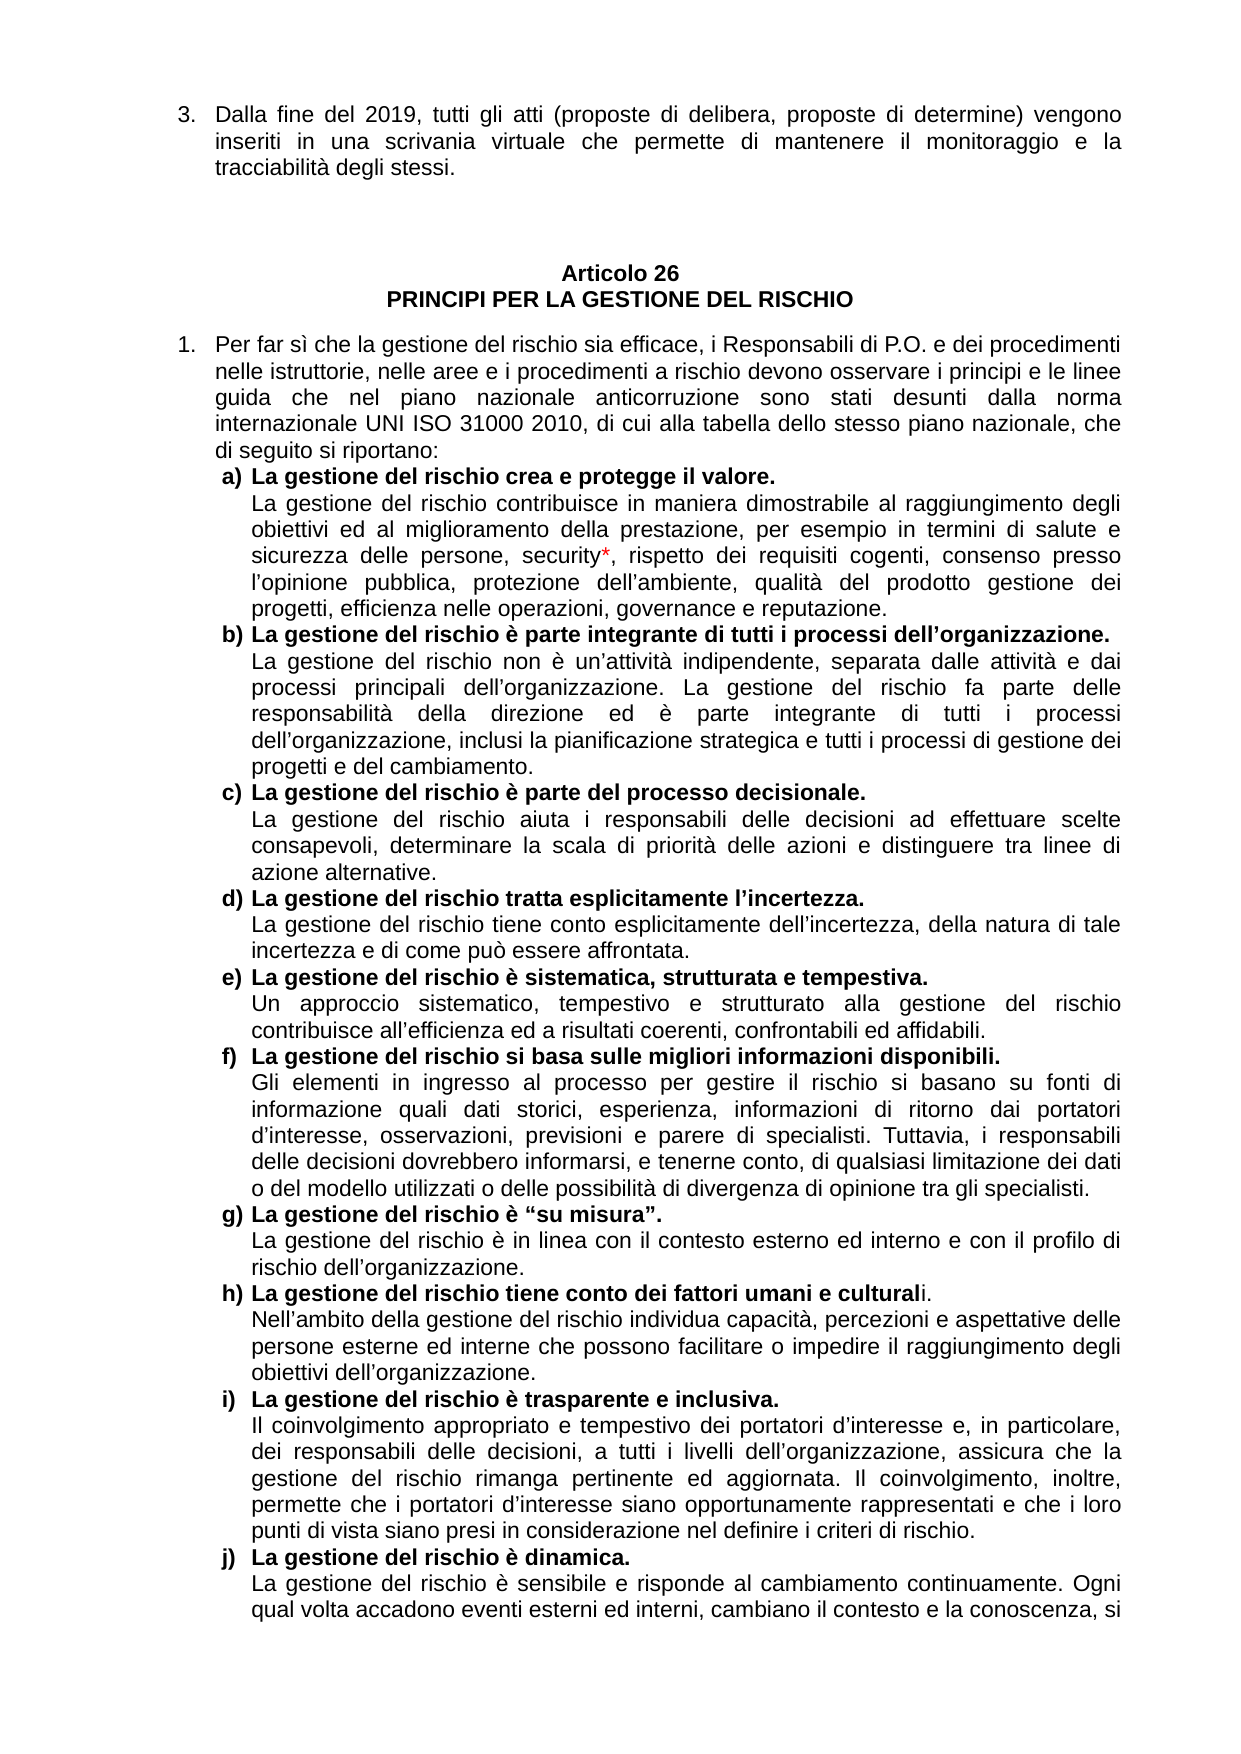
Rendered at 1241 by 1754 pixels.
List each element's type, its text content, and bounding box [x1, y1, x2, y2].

text PRINCIPI PER LA GESTIONE DEL RISCHIO [118, 286, 1122, 312]
text La gestione del rischio è sensibile e risponde al cambiamento continuamente. Ogni qual volta accadono eventi esterni ed interni, cambiano il contesto e la conoscenza, si [222, 1570, 1122, 1623]
text Il coinvolgimento appropriato e tempestivo dei portatori d’interesse e, in particolare, dei responsabili delle decisioni, a tutti i livelli dell’organizzazione, assicura che la gestione del rischio rimanga pertinente ed aggiornata. Il coinvolgimento, inoltre, permette che i portatori d’interesse siano opportunamente rappresentati e che i loro punti di vista siano presi in considerazione nel definire i criteri di rischio. [222, 1412, 1122, 1544]
text La gestione del rischio aiuta i responsabili delle decisioni ad effettuare scelte consapevoli, determinare la scala di priorità delle azioni e distinguere tra linee di azione alternative. [222, 806, 1122, 885]
text La gestione del rischio contribuisce in maniera dimostrabile al raggiungimento degli obiettivi ed al miglioramento della prestazione, per esempio in termini di salute e sicurezza delle persone, security*, rispetto dei requisiti cogenti, consenso presso l’opinione pubblica, protezione dell’ambiente, qualità del prodotto gestione dei progetti, efficienza nelle operazioni, governance e reputazione. [222, 489, 1122, 621]
text Nell’ambito della gestione del rischio individua capacità, percezioni e aspettative delle persone esterne ed interne che possono facilitare o impedire il raggiungimento degli obiettivi dell’organizzazione. [222, 1306, 1122, 1386]
text a) La gestione del rischio crea e protegge il valore. [222, 463, 1122, 489]
text h) La gestione del rischio tiene conto dei fattori umani e culturali. [222, 1280, 1122, 1306]
text c) La gestione del rischio è parte del processo decisionale. [222, 779, 1122, 806]
text La gestione del rischio non è un’attività indipendente, separata dalle attività e dai processi principali dell’organizzazione. La gestione del rischio fa parte delle responsabilità della direzione ed è parte integrante di tutti i processi dell’organizzazione, inclusi la pianificazione strategica e tutti i processi di gestione dei progetti e del cambiamento. [222, 648, 1122, 779]
text b) La gestione del rischio è parte integrante di tutti i processi dell’organizzazione. [222, 621, 1122, 648]
text 1. Per far sì che la gestione del rischio sia efficace, i Responsabili di P.O. e dei procedimenti nelle istruttorie, nelle aree e i procedimenti a rischio devono osservare i principi e le linee guida che nel piano nazionale anticorruzione sono stati desunti dalla norma internazionale UNI ISO 31000 2010, di cui alla tabella dello stesso piano nazionale, che di seguito si riportano: [177, 331, 1122, 463]
text i) La gestione del rischio è trasparente e inclusiva. [222, 1386, 1122, 1412]
text Gli elementi in ingresso al processo per gestire il rischio si basano su fonti di informazione quali dati storici, esperienza, informazioni di ritorno dai portatori d’interesse, osservazioni, previsioni e parere di specialisti. Tuttavia, i responsabili delle decisioni dovrebbero informarsi, e tenerne conto, di qualsiasi limitazione dei dati o del modello utilizzati o delle possibilità di divergenza di opinione tra gli specialisti. [222, 1069, 1122, 1201]
text Articolo 26 [118, 259, 1122, 286]
text j) La gestione del rischio è dinamica. [222, 1544, 1122, 1570]
text La gestione del rischio tiene conto esplicitamente dell’incertezza, della natura di tale incertezza e di come può essere affrontata. [222, 911, 1122, 964]
text f) La gestione del rischio si basa sulle migliori informazioni disponibili. [222, 1043, 1122, 1069]
text Un approccio sistematico, tempestivo e strutturato alla gestione del rischio contribuisce all’efficienza ed a risultati coerenti, confrontabili ed affidabili. [222, 990, 1122, 1043]
text d) La gestione del rischio tratta esplicitamente l’incertezza. [222, 885, 1122, 911]
list Dalla fine del 2019, tutti gli atti (proposte di delibera, proposte di determine) vengono inseriti in una scrivania virtuale che permette di mantenere il monitoraggio e la tracciabilità degli stessi. [177, 101, 1122, 180]
text La gestione del rischio è in linea con il contesto esterno ed interno e con il profilo di rischio dell’organizzazione. [222, 1227, 1122, 1280]
text g) La gestione del rischio è “su misura”. [222, 1201, 1122, 1227]
text e) La gestione del rischio è sistematica, strutturata e tempestiva. [222, 964, 1122, 990]
